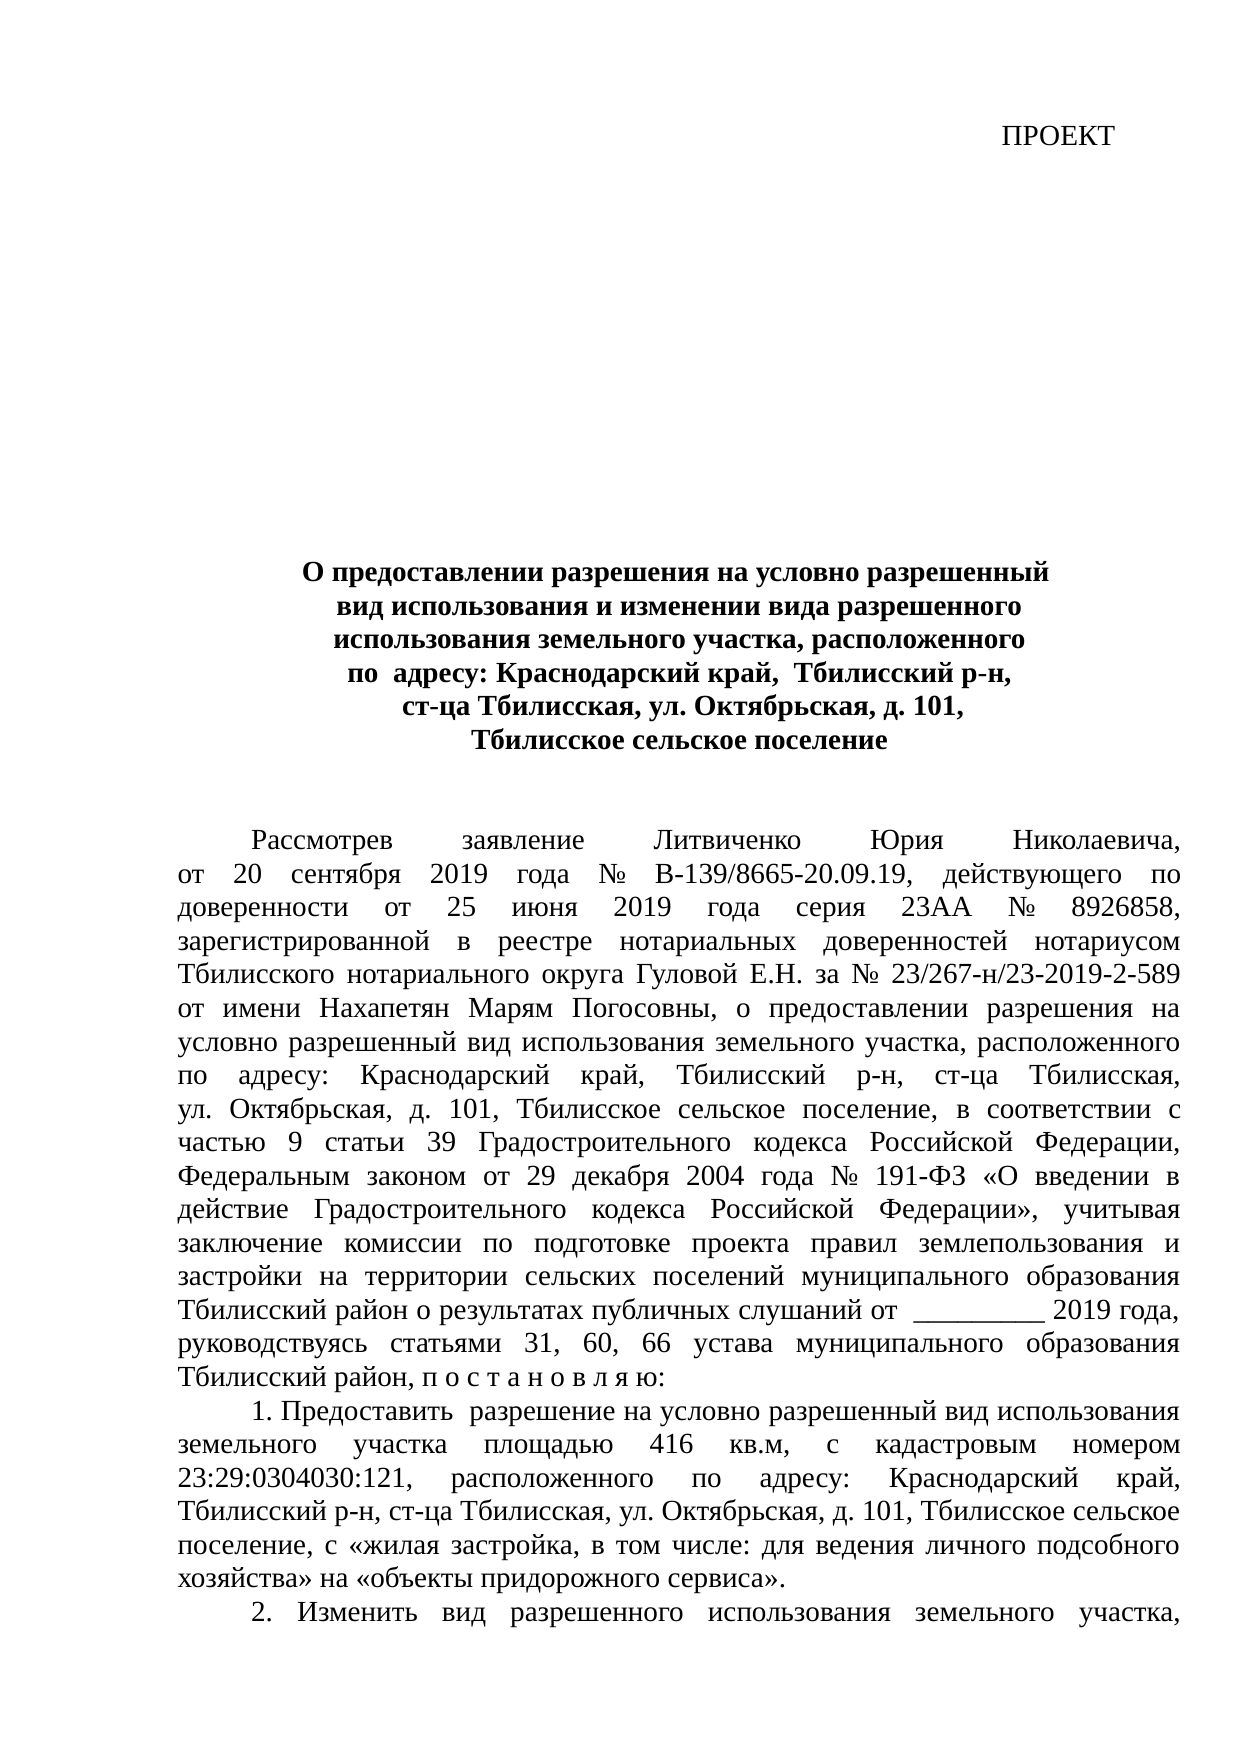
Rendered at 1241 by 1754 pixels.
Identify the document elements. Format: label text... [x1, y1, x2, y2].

text вид использования и изменении вида разрешенного [177, 588, 1181, 621]
text 1. Предоставить разрешение на условно разрешенный вид использования земельного участка площадью 416 кв.м, с кадастровым номером 23:29:0304030:121, расположенного по адресу: Краснодарский край, Тбилисский р-н, ст-ца Тбилисская, ул. Октябрьская, д. 101, Тбилисское сельское поселение, с «жилая застройка, в том числе: для ведения личного подсобного хозяйства» на «объекты придорожного сервиса». [177, 1393, 1181, 1594]
text ст-ца Тбилисская, ул. Октябрьская, д. 101, [177, 688, 1181, 722]
text 2. Изменить вид разрешенного использования земельного участка, [177, 1594, 1181, 1627]
text использования земельного участка, расположенного [177, 621, 1181, 655]
text ПРОЕКТ [177, 118, 1181, 152]
text по адресу: Краснодарский край, Тбилисский р-н, [177, 655, 1181, 688]
text Рассмотрев заявление Литвиченко Юрия Николаевича, от 20 сентября 2019 года № В-139/8665-20.09.19, действующего по доверенности от 25 июня 2019 года серия 23АА № 8926858, зарегистрированной в реестре нотариальных доверенностей нотариусом Тбилисского нотариального округа Гуловой Е.Н. за № 23/267-н/23-2019-2-589 от имени Нахапетян Марям Погосовны, о предоставлении разрешения на условно разрешенный вид использования земельного участка, расположенного по адресу: Краснодарский край, Тбилисский р-н, ст-ца Тбилисская, ул. Октябрьская, д. 101, Тбилисское сельское поселение, в соответствии с частью 9 статьи 39 Градостроительного кодекса Российской Федерации, Федеральным законом от 29 декабря 2004 года № 191-ФЗ «О введении в действие Градостроительного кодекса Российской Федерации», учитывая заключение комиссии по подготовке проекта правил землепользования и застройки на территории сельских поселений муниципального образования Тбилисский район о результатах публичных слушаний от _________ 2019 года, руководствуясь статьями 31, 60, 66 устава муниципального образования Тбилисский район, п о с т а н о в л я ю: [177, 822, 1181, 1393]
text О предоставлении разрешения на условно разрешенный [177, 554, 1181, 588]
text Тбилисское сельское поселение [177, 722, 1181, 755]
